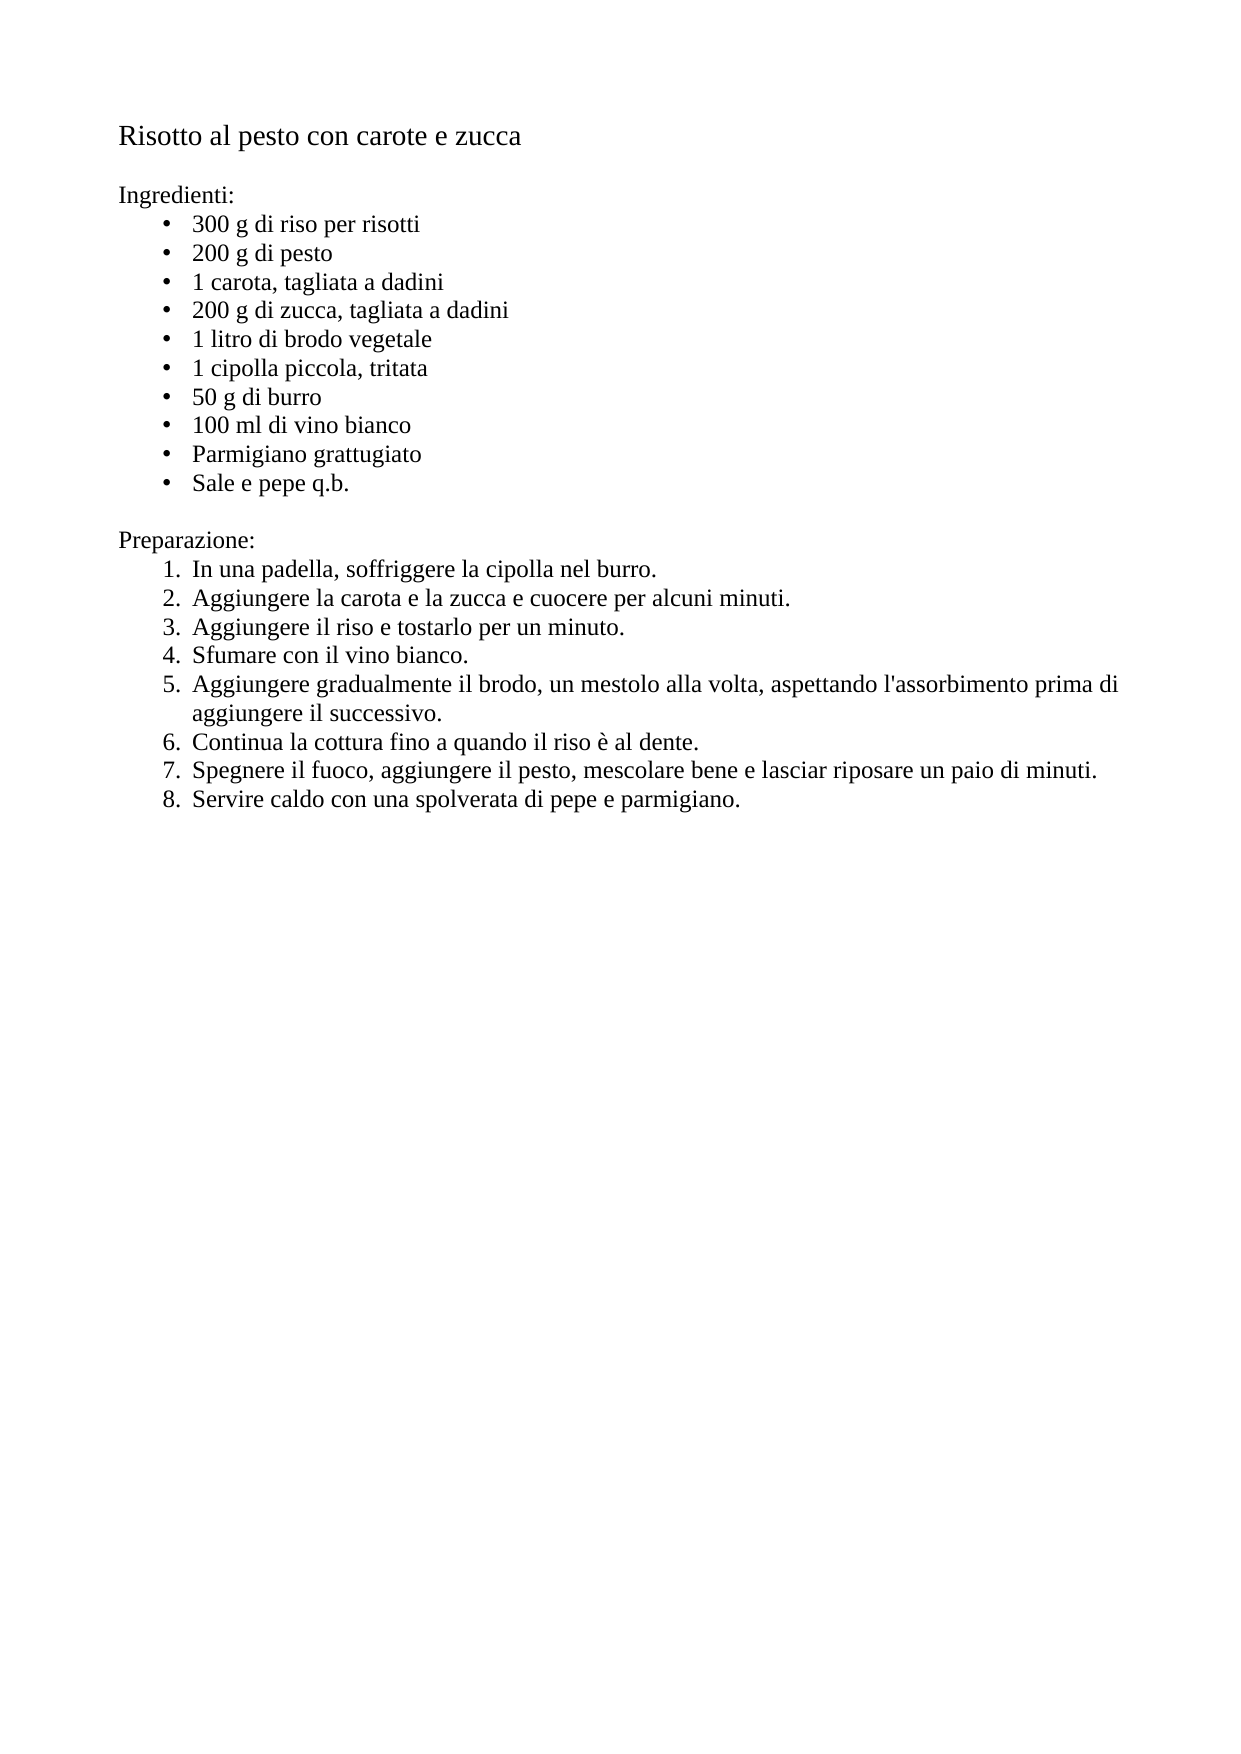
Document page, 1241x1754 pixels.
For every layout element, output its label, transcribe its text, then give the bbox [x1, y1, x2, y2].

list 200 g di pesto [162, 238, 1122, 267]
list Aggiungere gradualmente il brodo, un mestolo alla volta, aspettando l'assorbimento prima di aggiungere il successivo. [162, 669, 1122, 727]
text Preparazione: [118, 525, 1122, 554]
list 1 cipolla piccola, tritata [162, 353, 1122, 382]
list 1 litro di brodo vegetale [162, 324, 1122, 353]
list 200 g di zucca, tagliata a dadini [162, 295, 1122, 324]
list Aggiungere la carota e la zucca e cuocere per alcuni minuti. [162, 583, 1122, 612]
list Sale e pepe q.b. [162, 468, 1122, 497]
list 100 ml di vino bianco [162, 410, 1122, 439]
subtitle Risotto al pesto con carote e zucca [118, 118, 1122, 152]
text Ingredienti: [118, 180, 1122, 209]
list 50 g di burro [162, 382, 1122, 410]
list Servire caldo con una spolverata di pepe e parmigiano. [162, 784, 1122, 813]
list Parmigiano grattugiato [162, 439, 1122, 468]
list 1 carota, tagliata a dadini [162, 267, 1122, 295]
list 300 g di riso per risotti [162, 209, 1122, 238]
list Sfumare con il vino bianco. [162, 640, 1122, 669]
list In una padella, soffriggere la cipolla nel burro. [162, 554, 1122, 583]
list Spegnere il fuoco, aggiungere il pesto, mescolare bene e lasciar riposare un paio di minuti. [162, 755, 1122, 784]
list Aggiungere il riso e tostarlo per un minuto. [162, 612, 1122, 640]
list Continua la cottura fino a quando il riso è al dente. [162, 727, 1122, 755]
